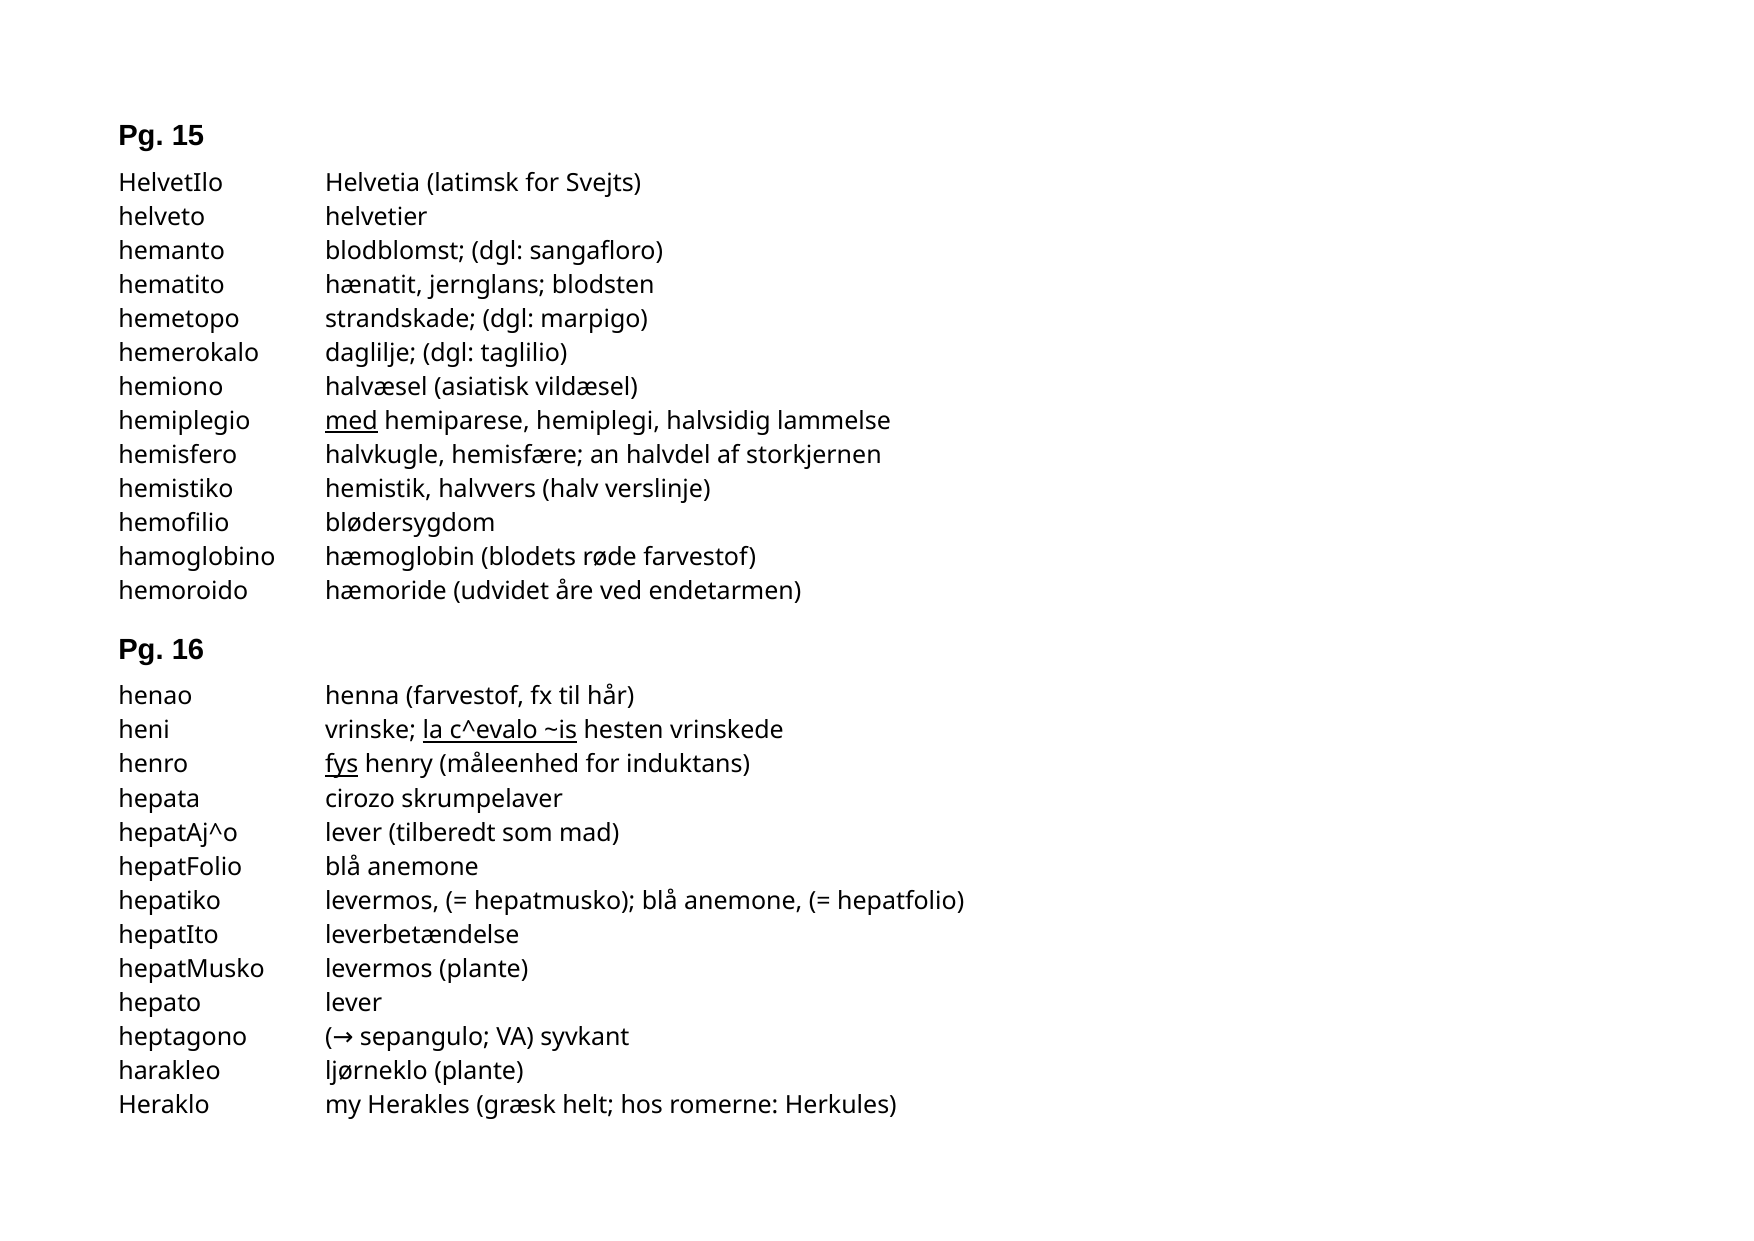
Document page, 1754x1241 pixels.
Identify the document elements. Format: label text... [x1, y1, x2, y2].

text heptagono (→ sepangulo; VA) syvkant [118, 1019, 1636, 1053]
text hemerokalo daglilje; (dgl: taglilio) [118, 334, 1636, 368]
subtitle Pg. 15 [118, 118, 1636, 152]
text helveto helvetier [118, 198, 1636, 232]
text hemiplegio med hemiparese, hemiplegi, halvsidig lammelse [118, 403, 1636, 437]
text hemiono halvæsel (asiatisk vildæsel) [118, 368, 1636, 403]
text hemoroido hæmoride (udvidet åre ved endetarmen) [118, 573, 1636, 607]
text hemistiko hemistik, halvvers (halv verslinje) [118, 471, 1636, 505]
text hepato lever [118, 984, 1636, 1019]
text hepatAj^o lever (tilberedt som mad) [118, 814, 1636, 848]
text henao henna (farvestof, fx til hår) [118, 678, 1636, 712]
text heni vrinske; la c^evalo ~is hesten vrinskede [118, 712, 1636, 746]
text Heraklo my Herakles (græsk helt; hos romerne: Herkules) [118, 1087, 1636, 1121]
subtitle Pg. 16 [118, 632, 1636, 666]
text hepatiko levermos, (= hepatmusko); blå anemone, (= hepatfolio) [118, 882, 1636, 916]
text hemisfero halvkugle, hemisfære; an halvdel af storkjernen [118, 437, 1636, 471]
text hepatIto leverbetændelse [118, 916, 1636, 951]
text hemetopo strandskade; (dgl: marpigo) [118, 300, 1636, 334]
text hematito hænatit, jernglans; blodsten [118, 266, 1636, 300]
text hepata cirozo skrumpelaver [118, 780, 1636, 814]
text hepatFolio blå anemone [118, 848, 1636, 882]
text HelvetIlo Helvetia (latimsk for Svejts) [118, 164, 1636, 198]
text harakleo ljørneklo (plante) [118, 1053, 1636, 1087]
text hamoglobino hæmoglobin (blodets røde farvestof) [118, 539, 1636, 573]
text henro fys henry (måleenhed for induktans) [118, 746, 1636, 780]
text hemanto blodblomst; (dgl: sangafloro) [118, 232, 1636, 266]
text hepatMusko levermos (plante) [118, 951, 1636, 984]
text hemofilio blødersygdom [118, 505, 1636, 539]
